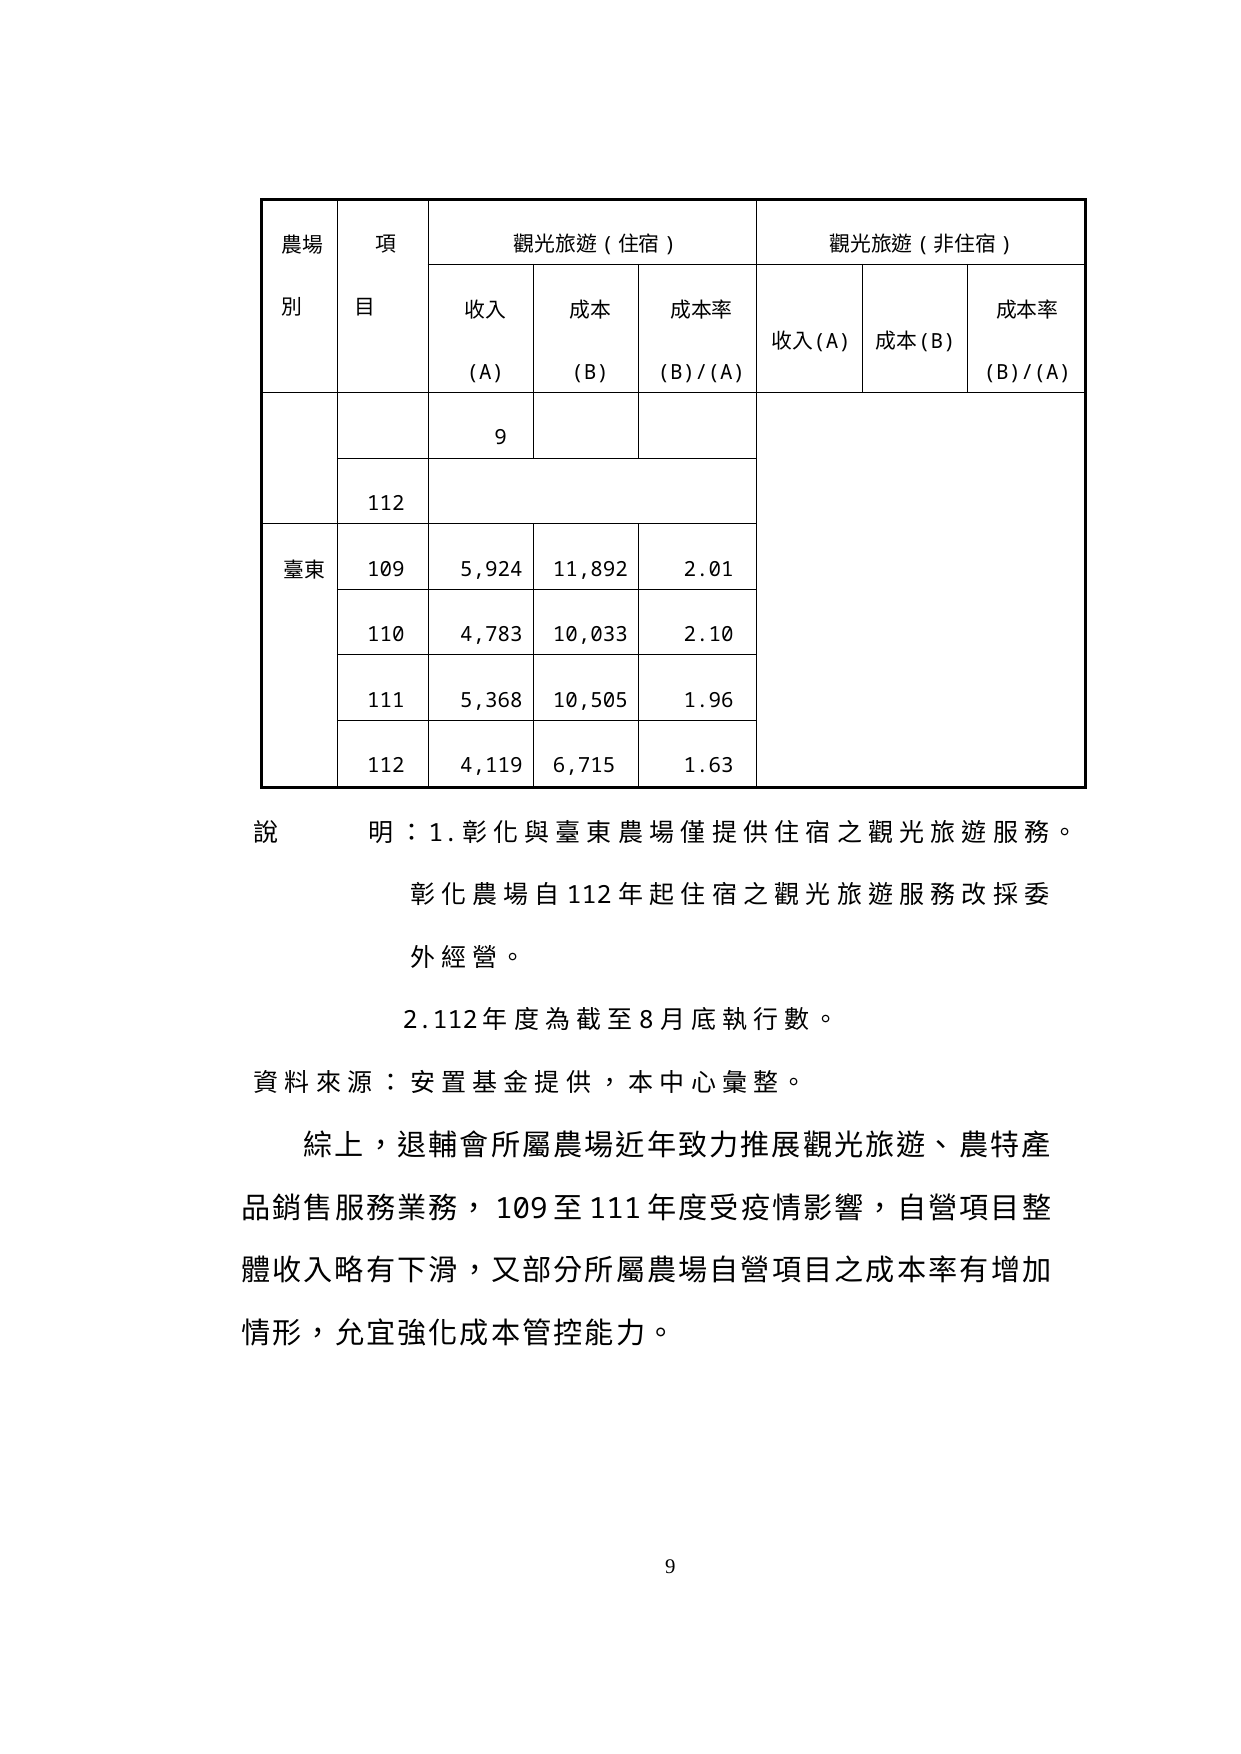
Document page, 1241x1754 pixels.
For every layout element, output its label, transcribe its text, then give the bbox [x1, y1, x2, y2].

table_cell 成本率(B)/(A) [639, 265, 756, 392]
table_cell 4,119 [429, 721, 533, 786]
table_cell 112 [338, 721, 428, 786]
table_cell [757, 393, 1084, 786]
table_cell [263, 393, 337, 523]
text 說 明：1.彰化與臺東農場僅提供住宿之觀光旅遊服務。彰化農場自112年起住宿之觀光旅遊服務改採委外經營。 [248, 789, 1063, 976]
table_header 觀光旅遊(非住宿) [757, 201, 1084, 264]
table_cell 6,715 [534, 721, 638, 786]
text 綜上，退輔會所屬農場近年致力推展觀光旅遊、農特產品銷售服務業務，109至111年度受疫情影響，自營項目整體收入略有下滑，又部分所屬農場自營項目之成本率有增加情形，允宜強化成本管控能力。 [236, 1101, 1063, 1351]
table_cell 11,892 [534, 524, 638, 589]
table_cell 5,924 [429, 524, 533, 589]
table_cell 109 [338, 524, 428, 589]
table_cell 5,368 [429, 655, 533, 720]
table_header 項目 年度 [338, 201, 428, 392]
table_cell 9 [429, 393, 533, 457]
table_cell 2.01 [639, 524, 756, 589]
table_cell 112 [338, 459, 428, 523]
table_cell 臺東 [263, 524, 337, 786]
table_cell 110 [338, 590, 428, 654]
table_cell 2.10 [639, 590, 756, 654]
table_cell [639, 393, 756, 457]
table_cell 1.63 [639, 721, 756, 786]
table_cell 收入(A) [757, 265, 862, 392]
table_cell 4,783 [429, 590, 533, 654]
table_header 農場別 [263, 201, 337, 392]
table_cell 收入(A) [429, 265, 533, 392]
table_cell [429, 459, 756, 523]
table_cell 1.96 [639, 655, 756, 720]
table_cell 10,033 [534, 590, 638, 654]
table_cell 成本(B) [534, 265, 638, 392]
text 資料來源：安置基金提供，本中心彙整。 [244, 1039, 1063, 1101]
table_cell 111 [338, 393, 428, 457]
table_cell 10,505 [534, 655, 638, 720]
table_header 觀光旅遊(住宿) [429, 201, 756, 264]
table_cell 111 [338, 655, 428, 720]
text 2.112年度為截至8月底執行數。 [244, 976, 1063, 1039]
table_cell [534, 393, 638, 457]
table_cell 成本率(B)/(A) [968, 265, 1084, 392]
table_cell 成本(B) [863, 265, 967, 392]
